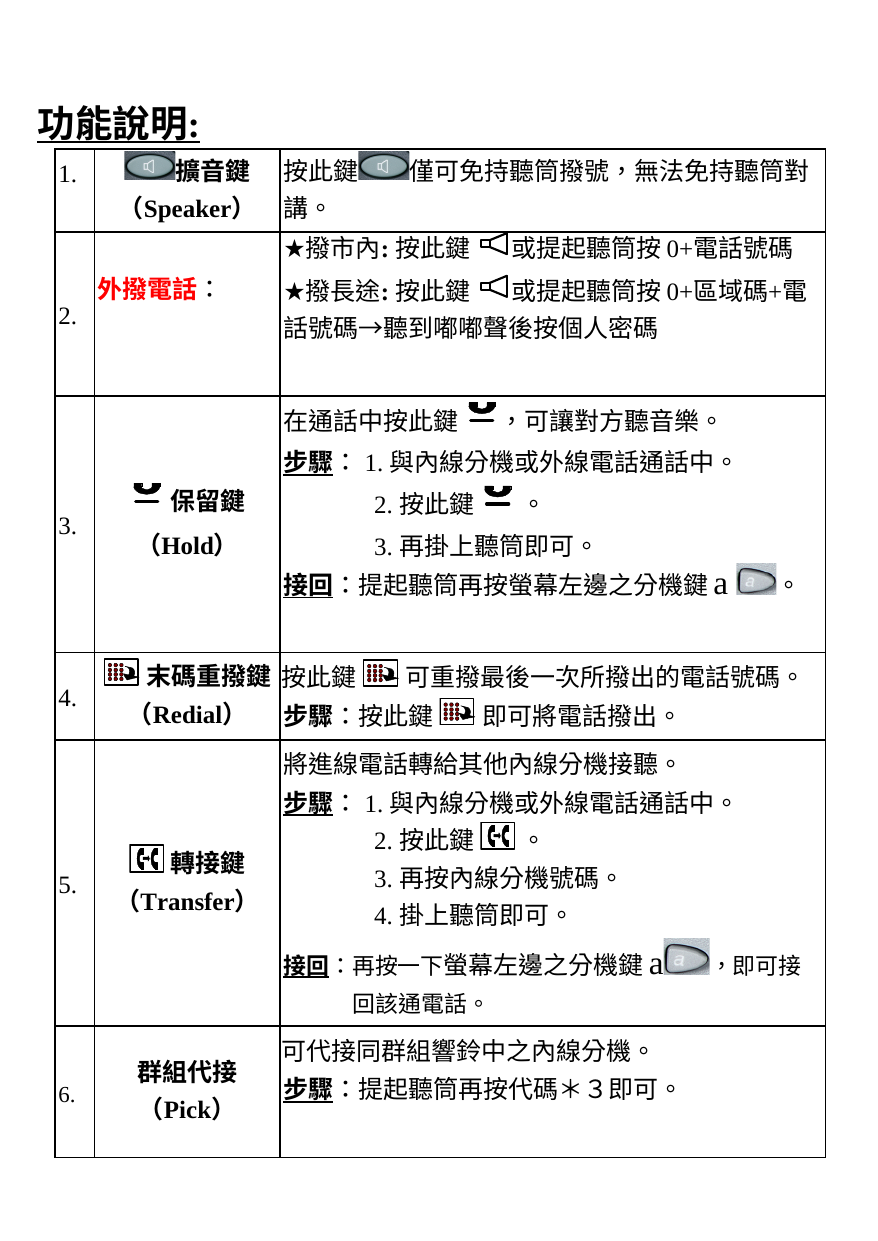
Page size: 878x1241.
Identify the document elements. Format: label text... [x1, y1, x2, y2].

table_cell 在通話中按此鍵 ，可讓對方聽音樂。 步驟： 1. 與內線分機或外線電話通話中。 2. 按此鍵 。 3. 再掛上聽筒即可。 接回：提起聽筒再按螢幕左邊之分機鍵a 。 [281, 397, 825, 652]
table_cell 群組代接 （Pick） [95, 1027, 279, 1157]
picture [736, 563, 777, 595]
table_cell [56, 741, 94, 1025]
table_cell 外撥電話： [95, 233, 279, 395]
table_cell [56, 653, 94, 739]
table_cell 可代接同群組響鈴中之內線分機。 步驟：提起聽筒再按代碼＊３即可。 [281, 1027, 825, 1157]
table_cell [56, 397, 94, 652]
picture [124, 151, 176, 180]
table_cell [56, 233, 94, 395]
picture [358, 151, 410, 180]
table_cell 將進線電話轉給其他內線分機接聽。 步驟： 1. 與內線分機或外線電話通話中。 2. 按此鍵 。 3. 再按內線分機號碼。 4. 掛上聽筒即可。 接回：再按一下螢幕左邊之分機鍵a，即可接回該通電話。 [281, 741, 825, 1025]
text 功能說明: [37, 94, 829, 148]
table_cell 轉接鍵（Transfer） [95, 741, 279, 1025]
table_cell [56, 1027, 94, 1157]
table_cell 保留鍵 （Hold） [95, 397, 279, 652]
table_cell ★撥市內: 按此鍵 或提起聽筒按0+電話號碼 ★撥長途: 按此鍵 或提起聽筒按0+區域碼+電話號碼→聽到嘟嘟聲後按個人密碼 [281, 233, 825, 395]
table_header 按此鍵僅可免持聽筒撥號，無法免持聽筒對講。 [281, 150, 825, 231]
table_header 擴音鍵（Speaker） [95, 150, 279, 231]
picture [663, 938, 710, 975]
table_cell 末碼重撥鍵（Redial） [95, 653, 279, 739]
table_cell 按此鍵 可重撥最後一次所撥出的電話號碼。 步驟：按此鍵 即可將電話撥出。 [281, 653, 825, 739]
table_header 1. [56, 150, 94, 231]
